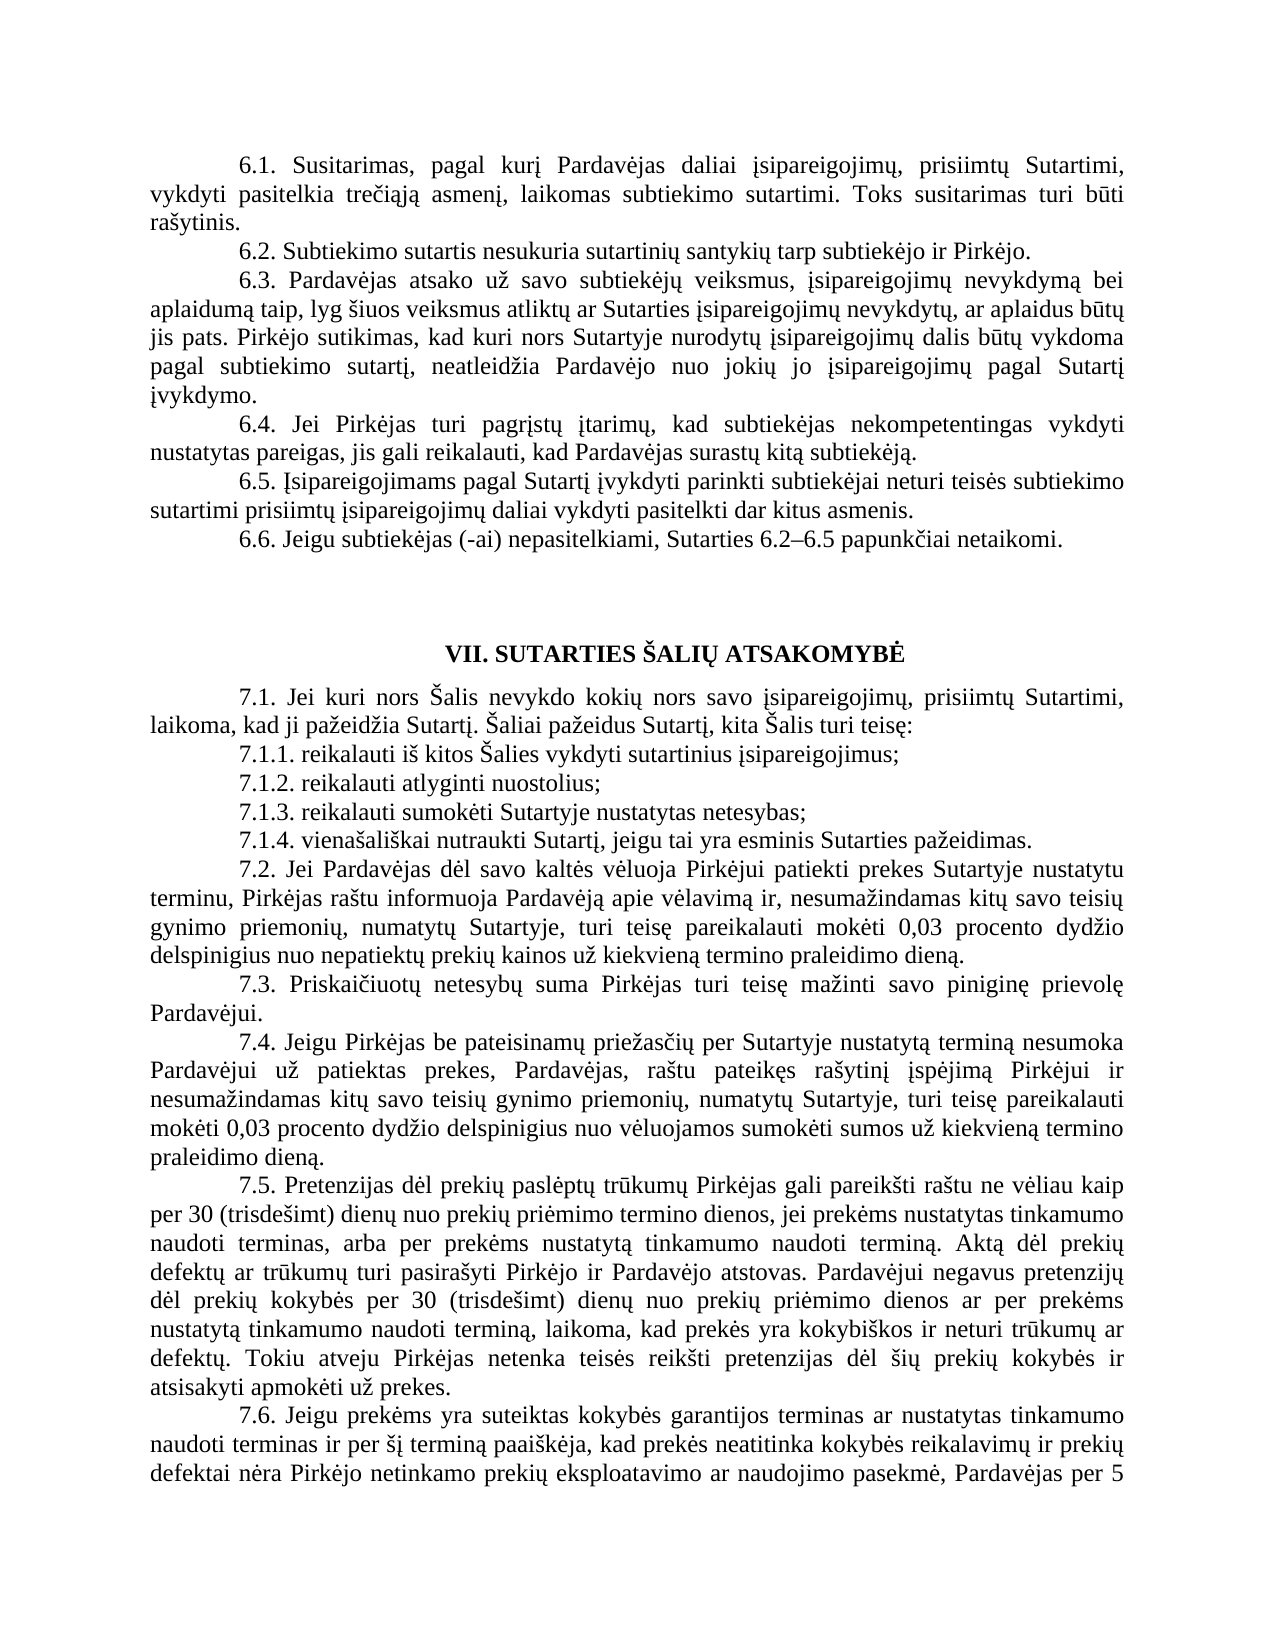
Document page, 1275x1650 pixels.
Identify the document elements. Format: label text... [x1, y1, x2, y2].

subtitle 7.2. Jei Pardavėjas dėl savo kaltės vėluoja Pirkėjui patiekti prekes Sutartyje nustatytu terminu, Pirkėjas raštu informuoja Pardavėją apie vėlavimą ir, nesumažindamas kitų savo teisių gynimo priemonių, numatytų Sutartyje, turi teisę pareikalauti mokėti 0,03 procento dydžio delspinigius nuo nepatiektų prekių kainos už kiekvieną termino praleidimo dieną. [150, 854, 1125, 969]
subtitle 7.1.2. reikalauti atlyginti nuostolius; [150, 768, 1125, 797]
text 6.4. Jei Pirkėjas turi pagrįstų įtarimų, kad subtiekėjas nekompetentingas vykdyti nustatytas pareigas, jis gali reikalauti, kad Pardavėjas surastų kitą subtiekėją. [150, 409, 1125, 466]
subtitle 7.3. Priskaičiuotų netesybų suma Pirkėjas turi teisę mažinti savo piniginę prievolę Pardavėjui. [150, 969, 1125, 1027]
subtitle 7.4. Jeigu Pirkėjas be pateisinamų priežasčių per Sutartyje nustatytą terminą nesumoka Pardavėjui už patiektas prekes, Pardavėjas, raštu pateikęs rašytinį įspėjimą Pirkėjui ir nesumažindamas kitų savo teisių gynimo priemonių, numatytų Sutartyje, turi teisę pareikalauti mokėti 0,03 procento dydžio delspinigius nuo vėluojamos sumokėti sumos už kiekvieną termino praleidimo dieną. [150, 1027, 1125, 1171]
text 6.1. Susitarimas, pagal kurį Pardavėjas daliai įsipareigojimų, prisiimtų Sutartimi, vykdyti pasitelkia trečiąją asmenį, laikomas subtiekimo sutartimi. Toks susitarimas turi būti rašytinis. [150, 150, 1125, 236]
subtitle 7.1.4. vienašališkai nutraukti Sutartį, jeigu tai yra esminis Sutarties pažeidimas. [150, 826, 1125, 854]
subtitle 7.5. Pretenzijas dėl prekių paslėptų trūkumų Pirkėjas gali pareikšti raštu ne vėliau kaip per 30 (trisdešimt) dienų nuo prekių priėmimo termino dienos, jei prekėms nustatytas tinkamumo naudoti terminas, arba per prekėms nustatytą tinkamumo naudoti terminą. Aktą dėl prekių defektų ar trūkumų turi pasirašyti Pirkėjo ir Pardavėjo atstovas. Pardavėjui negavus pretenzijų dėl prekių kokybės per 30 (trisdešimt) dienų nuo prekių priėmimo dienos ar per prekėms nustatytą tinkamumo naudoti terminą, laikoma, kad prekės yra kokybiškos ir neturi trūkumų ar defektų. Tokiu atveju Pirkėjas netenka teisės reikšti pretenzijas dėl šių prekių kokybės ir atsisakyti apmokėti už prekes. [150, 1171, 1125, 1401]
subtitle 7.1.1. reikalauti iš kitos Šalies vykdyti sutartinius įsipareigojimus; [150, 739, 1125, 768]
text 6.6. Jeigu subtiekėjas (-ai) nepasitelkiami, Sutarties 6.2–6.5 papunkčiai netaikomi. [150, 524, 1125, 552]
subtitle 7.1.3. reikalauti sumokėti Sutartyje nustatytas netesybas; [150, 797, 1125, 826]
subtitle 7.6. Jeigu prekėms yra suteiktas kokybės garantijos terminas ar nustatytas tinkamumo naudoti terminas ir per šį terminą paaiškėja, kad prekės neatitinka kokybės reikalavimų ir prekių defektai nėra Pirkėjo netinkamo prekių eksploatavimo ar naudojimo pasekmė, Pardavėjas per 5 [150, 1401, 1125, 1487]
text 6.3. Pardavėjas atsako už savo subtiekėjų veiksmus, įsipareigojimų nevykdymą bei aplaidumą taip, lyg šiuos veiksmus atliktų ar Sutarties įsipareigojimų nevykdytų, ar aplaidus būtų jis pats. Pirkėjo sutikimas, kad kuri nors Sutartyje nurodytų įsipareigojimų dalis būtų vykdoma pagal subtiekimo sutartį, neatleidžia Pardavėjo nuo jokių jo įsipareigojimų pagal Sutartį įvykdymo. [150, 265, 1125, 409]
text 6.5. Įsipareigojimams pagal Sutartį įvykdyti parinkti subtiekėjai neturi teisės subtiekimo sutartimi prisiimtų įsipareigojimų daliai vykdyti pasitelkti dar kitus asmenis. [150, 466, 1125, 524]
text 6.2. Subtiekimo sutartis nesukuria sutartinių santykių tarp subtiekėjo ir Pirkėjo. [150, 236, 1125, 265]
subtitle 7.1. Jei kuri nors Šalis nevykdo kokių nors savo įsipareigojimų, prisiimtų Sutartimi, laikoma, kad ji pažeidžia Sutartį. Šaliai pažeidus Sutartį, kita Šalis turi teisę: [150, 682, 1125, 739]
text VII. SUTARTIES ŠALIŲ ATSAKOMYBĖ [150, 639, 1125, 667]
